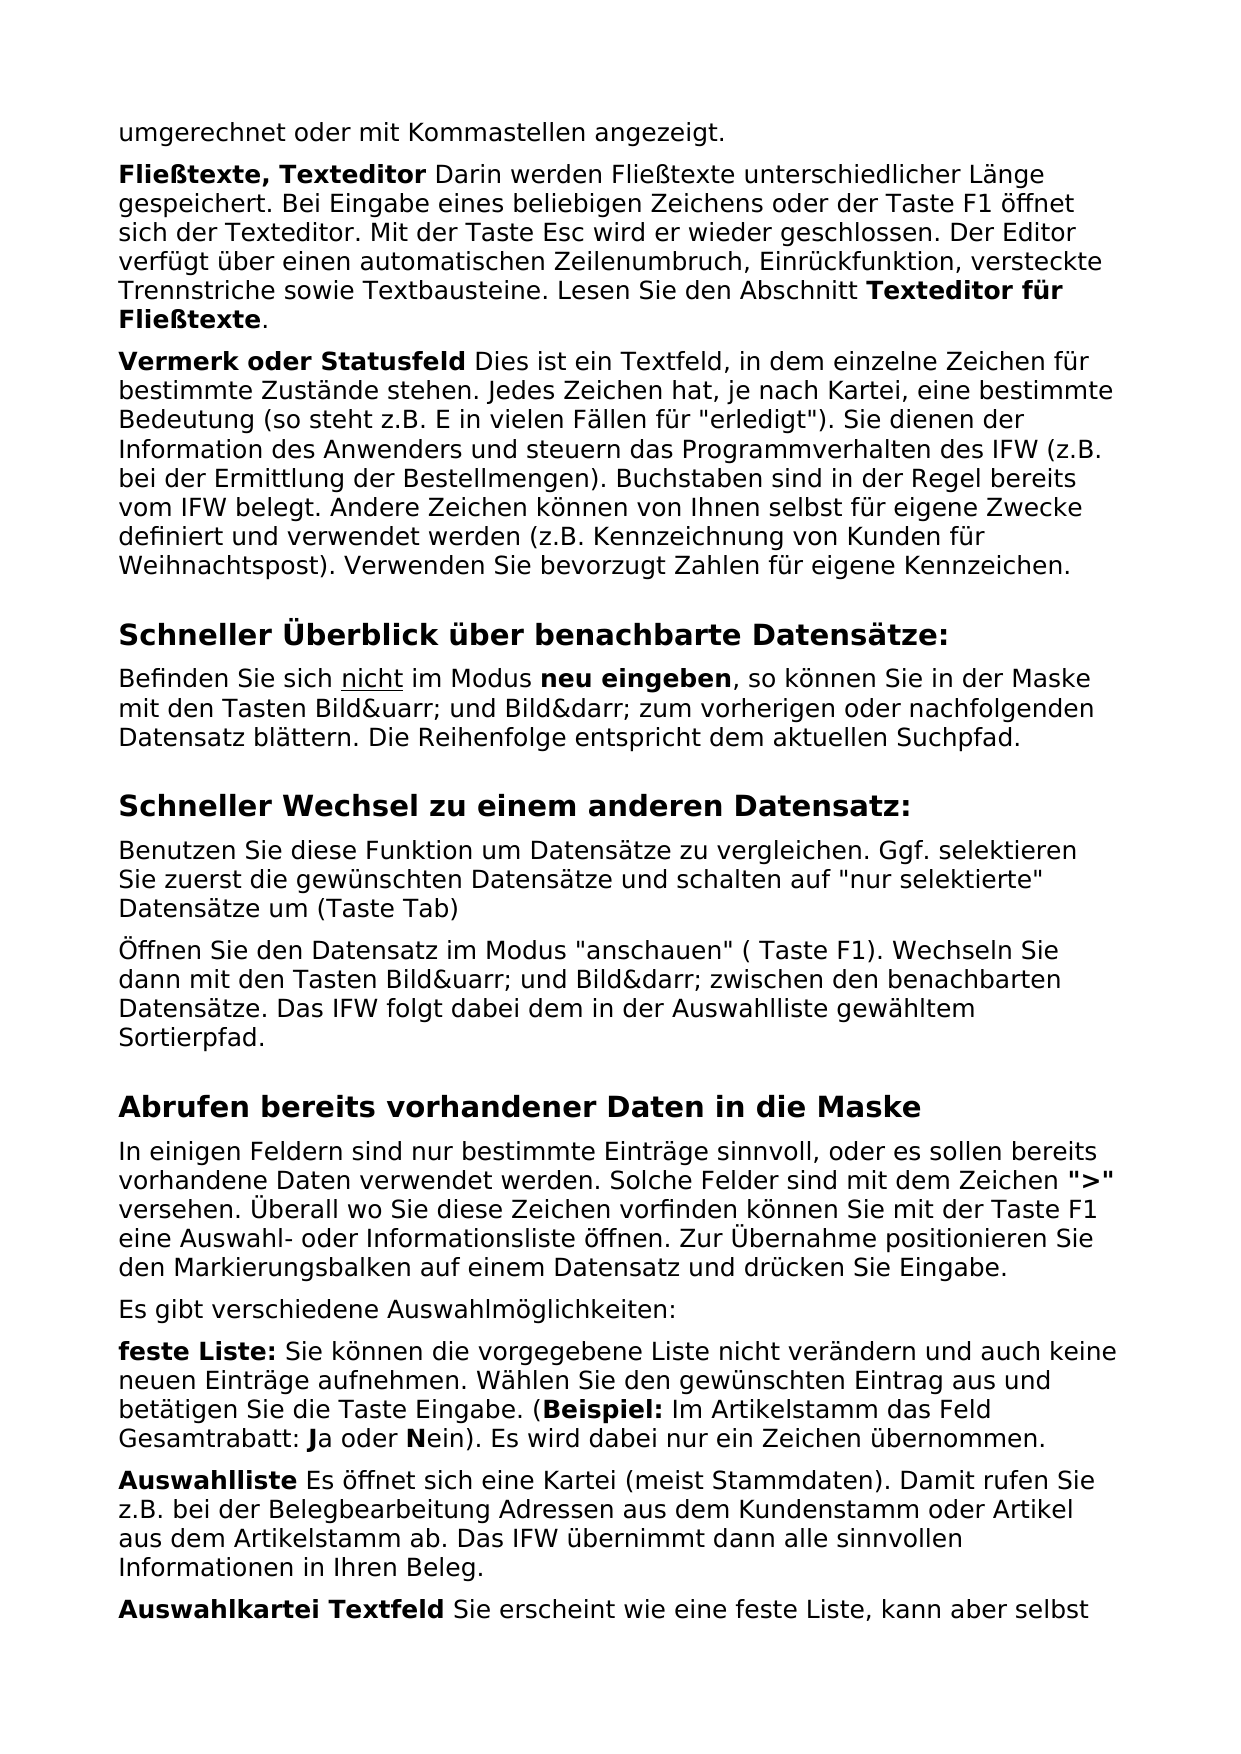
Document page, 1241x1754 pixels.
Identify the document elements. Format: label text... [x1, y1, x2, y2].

subtitle Abrufen bereits vorhandener Daten in die Maske [118, 1090, 1122, 1124]
subtitle Schneller Wechsel zu einem anderen Datensatz: [118, 789, 1122, 823]
text Auswahlkartei Textfeld Sie erscheint wie eine feste Liste, kann aber selbst [118, 1595, 1122, 1624]
text feste Liste: Sie können die vorgegebene Liste nicht verändern und auch keine neuen Einträge aufnehmen. Wählen Sie den gewünschten Eintrag aus und betätigen Sie die Taste Eingabe. (Beispiel: Im Artikelstamm das Feld Gesamtrabatt: Ja oder Nein). Es wird dabei nur ein Zeichen übernommen. [118, 1337, 1122, 1453]
text Benutzen Sie diese Funktion um Datensätze zu vergleichen. Ggf. selektieren Sie zuerst die gewünschten Datensätze und schalten auf "nur selektierte" Datensätze um (Taste Tab) [118, 836, 1122, 923]
text Auswahlliste Es öffnet sich eine Kartei (meist Stammdaten). Damit rufen Sie z.B. bei der Belegbearbeitung Adressen aus dem Kundenstamm oder Artikel aus dem Artikelstamm ab. Das IFW übernimmt dann alle sinnvollen Informationen in Ihren Beleg. [118, 1466, 1122, 1582]
text In einigen Feldern sind nur bestimmte Einträge sinnvoll, oder es sollen bereits vorhandene Daten verwendet werden. Solche Felder sind mit dem Zeichen ">" versehen. Überall wo Sie diese Zeichen vorfinden können Sie mit der Taste F1 eine Auswahl- oder Informationsliste öffnen. Zur Übernahme positionieren Sie den Markierungsbalken auf einem Datensatz und drücken Sie Eingabe. [118, 1137, 1122, 1282]
text Vermerk oder Statusfeld Dies ist ein Textfeld, in dem einzelne Zeichen für bestimmte Zustände stehen. Jedes Zeichen hat, je nach Kartei, eine bestimmte Bedeutung (so steht z.B. E in vielen Fällen für "erledigt"). Sie dienen der Information des Anwenders und steuern das Programmverhalten des IFW (z.B. bei der Ermittlung der Bestellmengen). Buchstaben sind in der Regel bereits vom IFW belegt. Andere Zeichen können von Ihnen selbst für eigene Zwecke definiert und verwendet werden (z.B. Kennzeichnung von Kunden für Weihnachtspost). Verwenden Sie bevorzugt Zahlen für eigene Kennzeichen. [118, 347, 1122, 581]
text umgerechnet oder mit Kommastellen angezeigt. [118, 118, 1122, 147]
subtitle Schneller Überblick über benachbarte Datensätze: [118, 618, 1122, 652]
text Es gibt verschiedene Auswahlmöglichkeiten: [118, 1295, 1122, 1324]
text Befinden Sie sich nicht im Modus neu eingeben, so können Sie in der Maske mit den Tasten Bild&uarr; und Bild&darr; zum vorherigen oder nachfolgenden Datensatz blättern. Die Reihenfolge entspricht dem aktuellen Suchpfad. [118, 664, 1122, 752]
text Fließtexte, Texteditor Darin werden Fließtexte unterschiedlicher Länge gespeichert. Bei Eingabe eines beliebigen Zeichens oder der Taste F1 öffnet sich der Texteditor. Mit der Taste Esc wird er wieder geschlossen. Der Editor verfügt über einen automatischen Zeilenumbruch, Einrückfunktion, versteckte Trennstriche sowie Textbausteine. Lesen Sie den Abschnitt Texteditor für Fließtexte. [118, 160, 1122, 335]
text Öffnen Sie den Datensatz im Modus "anschauen" ( Taste F1). Wechseln Sie dann mit den Tasten Bild&uarr; und Bild&darr; zwischen den benachbarten Datensätze. Das IFW folgt dabei dem in der Auswahlliste gewähltem Sortierpfad. [118, 936, 1122, 1053]
